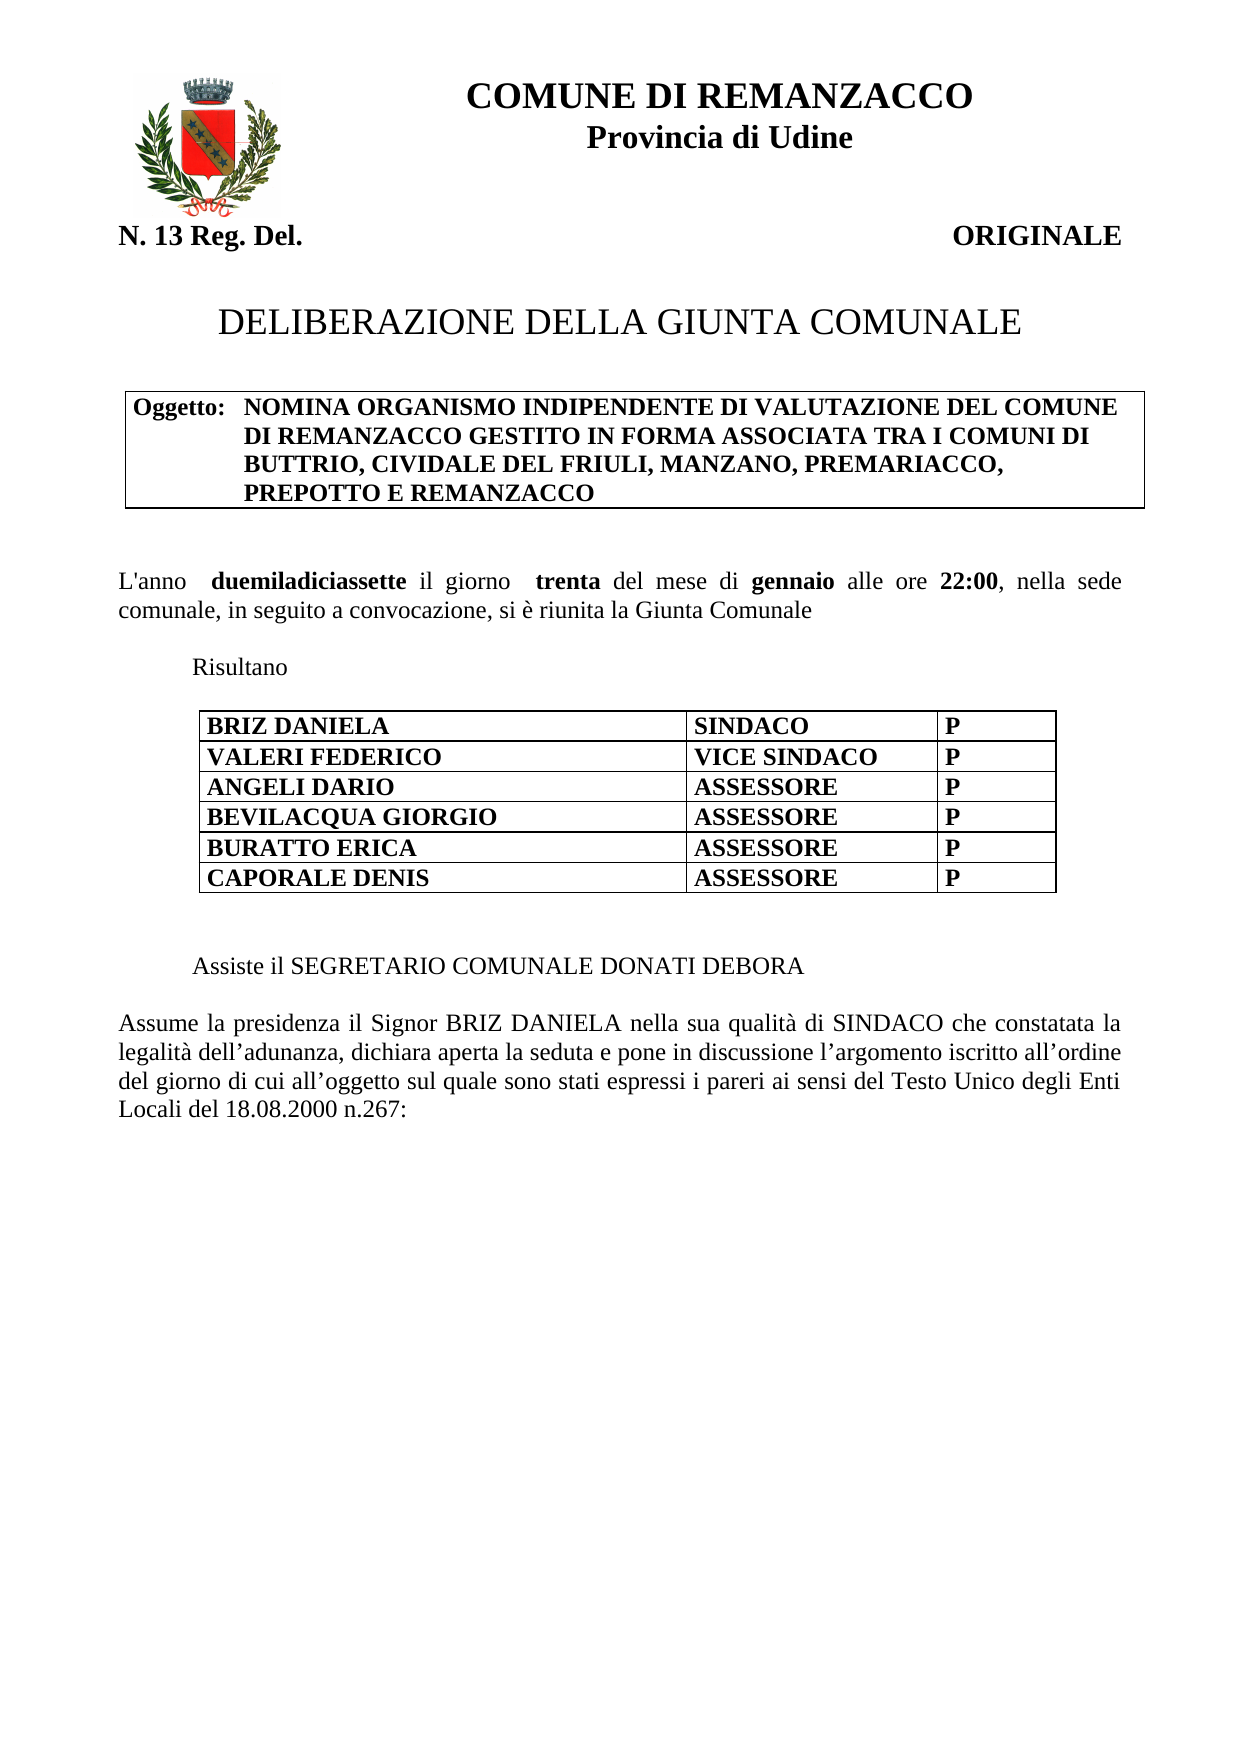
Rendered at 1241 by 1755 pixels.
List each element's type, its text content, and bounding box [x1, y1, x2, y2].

text Assume la presidenza il Signor BRIZ DANIELA nella sua qualità di SINDACO che constatata la legalità dell’adunanza, dichiara aperta la seduta e pone in discussione l’argomento iscritto all’ordine del giorno di cui all’oggetto sul quale sono stati espressi i pareri ai sensi del Testo Unico degli Enti Locali del 18.08.2000 n.267: [118, 1008, 1122, 1123]
table_cell P [938, 802, 1055, 831]
table_cell VALERI FEDERICO [200, 742, 686, 771]
text L'anno duemiladiciassette il giorno trenta del mese di gennaio alle ore 22:00, nella sede comunale, in seguito a convocazione, si è riunita la Giunta Comunale [118, 566, 1122, 624]
table_cell ASSESSORE [687, 772, 937, 801]
table_header COMUNE DI REMANZACCO Provincia di Udine [303, 74, 1137, 218]
table_header [125, 74, 132, 218]
table_cell P [938, 833, 1055, 861]
table_header [282, 74, 303, 218]
text Assiste il SEGRETARIO COMUNALE DONATI DEBORA [118, 951, 1122, 979]
table_cell P [938, 772, 1055, 801]
table_header Oggetto: NOMINA ORGANISMO INDIPENDENTE DI VALUTAZIONE DEL COMUNE DI REMANZACCO GESTITO IN FORMA ASSOCIATA TRA I COMUNI DI BUTTRIO, CIVIDALE DEL FRIULI, MANZANO, PREMARIACCO, PREPOTTO E REMANZACCO [126, 392, 1144, 507]
table_header P [938, 712, 1055, 740]
table_cell BEVILACQUA GIORGIO [200, 802, 686, 831]
text N. 13 Reg. Del. ORIGINALE [118, 218, 1122, 251]
table_cell CAPORALE DENIS [200, 863, 686, 892]
table_cell ANGELI DARIO [200, 772, 686, 801]
table_cell ASSESSORE [687, 802, 937, 831]
table_cell P [938, 863, 1055, 892]
table_cell P [938, 742, 1055, 771]
table_header BRIZ DANIELA [200, 712, 686, 740]
table_cell ASSESSORE [687, 863, 937, 892]
table_cell ASSESSORE [687, 833, 937, 861]
text Risultano [118, 652, 1122, 681]
text DELIBERAZIONE DELLA GIUNTA COMUNALE [118, 299, 1122, 342]
table_cell BURATTO ERICA [200, 833, 686, 861]
table_header SINDACO [687, 712, 937, 740]
table_cell VICE SINDACO [687, 742, 937, 771]
